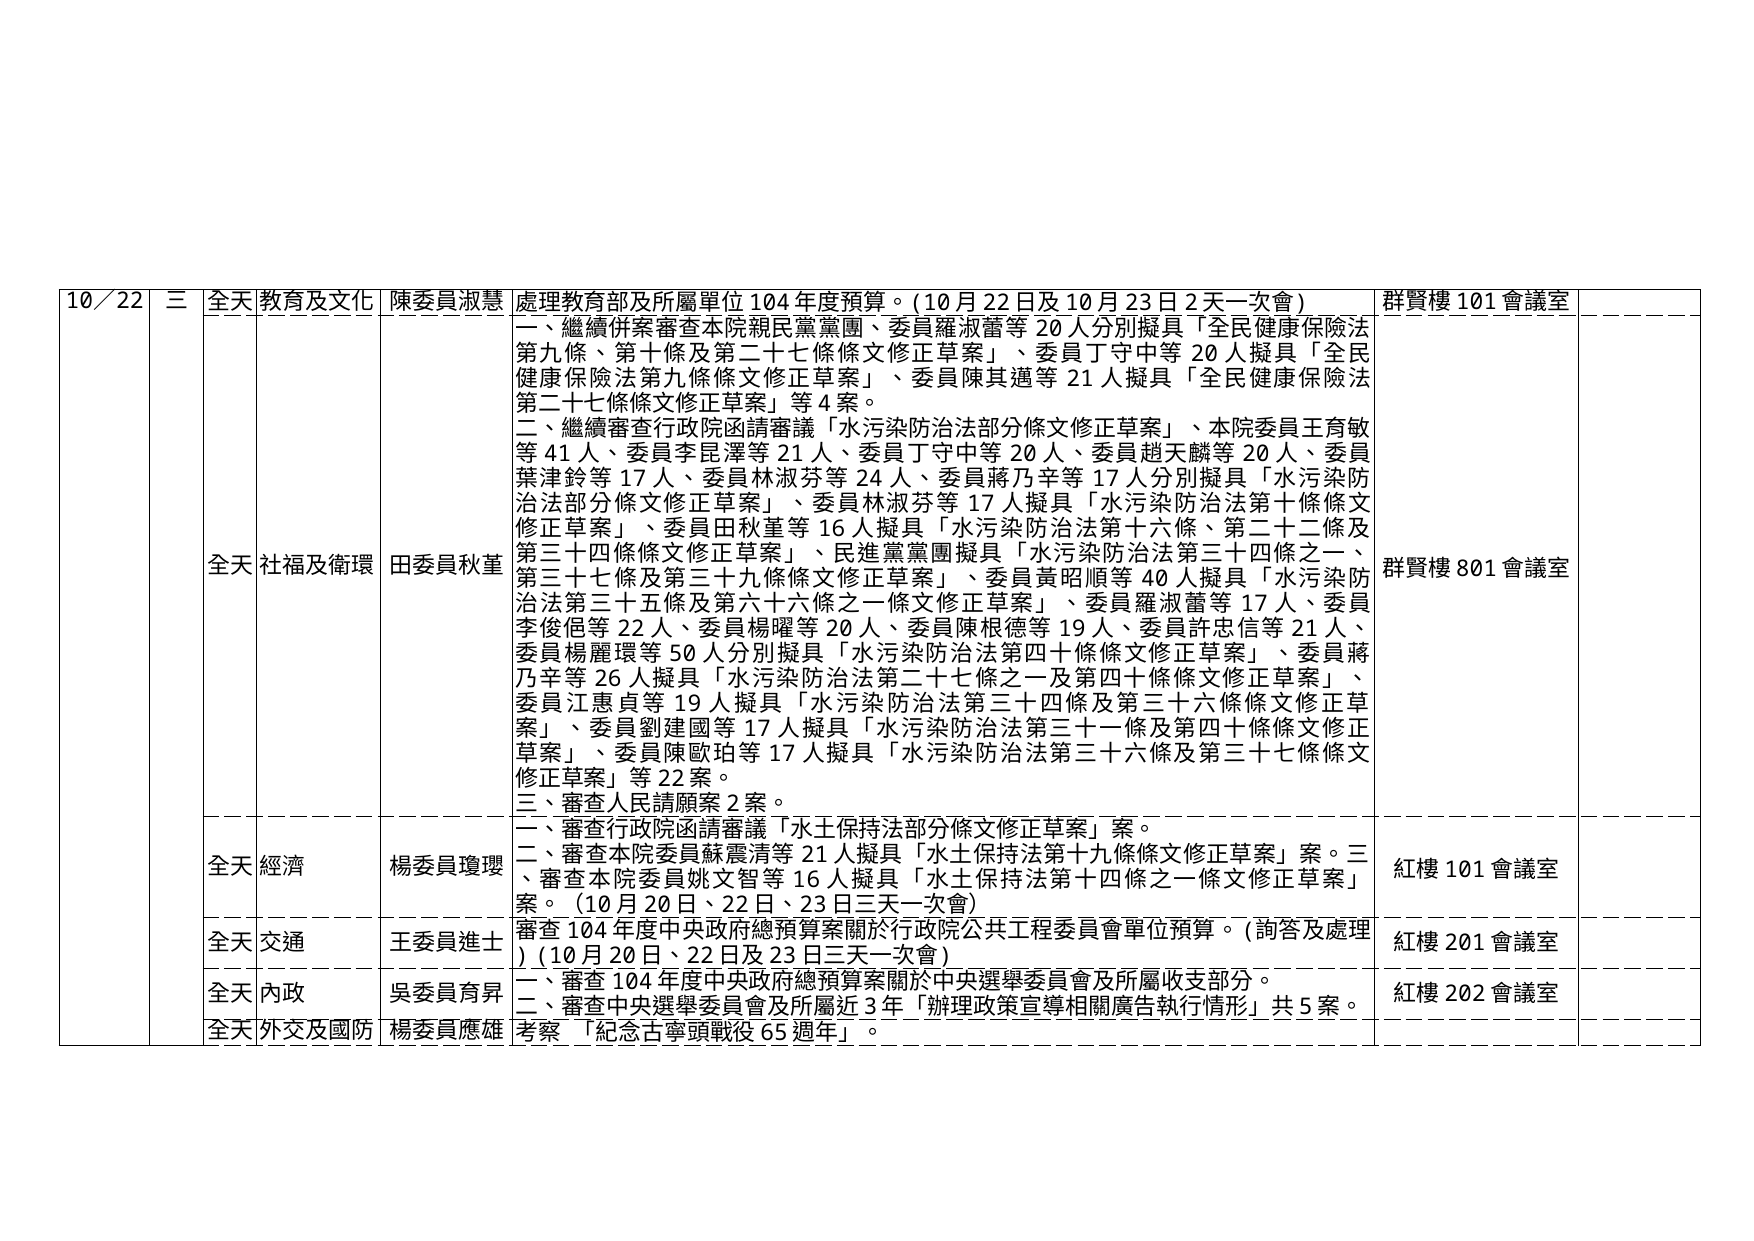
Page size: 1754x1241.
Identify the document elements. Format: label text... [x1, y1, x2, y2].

table_header 陳委員淑慧 [381, 290, 512, 315]
table_cell 群賢樓801會議室 [1375, 315, 1578, 816]
table_cell 全天 [204, 315, 256, 816]
table_cell 楊委員應雄 [381, 1019, 512, 1045]
table_cell 考察 「紀念古寧頭戰役65週年」。 [513, 1019, 1374, 1045]
table_cell 一、審查行政院函請審議「水土保持法部分條文修正草案」案。 二、審查本院委員蘇震清等21人擬具「水土保持法第十九條條文修正草案」案。三、審查本院委員姚文智等16人擬具「水土保持法第十四條之一條文修正草案」 案。（10月20日、22日、23日三天一次會） [513, 816, 1374, 917]
table_cell 吳委員育昇 [381, 968, 512, 1019]
table_cell 楊委員瓊瓔 [381, 816, 512, 917]
table_cell 全天 [204, 1019, 256, 1045]
table_header 三 [150, 290, 203, 1045]
table_cell [1579, 917, 1700, 968]
table_cell 全天 [204, 816, 256, 917]
table_cell 一、繼續併案審查本院親民黨黨團、委員羅淑蕾等20人分別擬具「全民健康保險法 第九條、第十條及第二十七條條文修正草案」、委員丁守中等20人擬具「全民 健康保險法第九條條文修正草案」、委員陳其邁等21人擬具「全民健康保險法 第二十七條條文修正草案」等4案。 二、繼續審查行政院函請審議「水污染防治法部分條文修正草案」、本院委員王育敏 等41人、委員李昆澤等21人、委員丁守中等20人、委員趙天麟等20人、委員 葉津鈴等17人、委員林淑芬等24人、委員蔣乃辛等17人分別擬具「水污染防 治法部分條文修正草案」、委員林淑芬等17人擬具「水污染防治法第十條條文 修正草案」、委員田秋堇等16人擬具「水污染防治法第十六條、第二十二條及 第三十四條條文修正草案」、民進黨黨團擬具「水污染防治法第三十四條之一、 第三十七條及第三十九條條文修正草案」、委員黃昭順等40人擬具「水污染防 治法第三十五條及第六十六條之一條文修正草案」、委員羅淑蕾等17人、委員 李俊俋等22人、委員楊曜等20人、委員陳根德等19人、委員許忠信等21人、 委員楊麗環等50人分別擬具「水污染防治法第四十條條文修正草案」、委員蔣 乃辛等26人擬具「水污染防治法第二十七條之一及第四十條條文修正草案」、 委員江惠貞等19人擬具「水污染防治法第三十四條及第三十六條條文修正草 案」、委員劉建國等17人擬具「水污染防治法第三十一條及第四十條條文修正 草案」、委員陳歐珀等17人擬具「水污染防治法第三十六條及第三十七條條文 修正草案」等22案。 三、審查人民請願案2案。 [513, 315, 1374, 816]
table_cell 田委員秋堇 [381, 315, 512, 816]
table_cell [1579, 315, 1700, 816]
table_cell 全天 [204, 968, 256, 1019]
table_cell [1579, 816, 1700, 917]
table_cell 全天 [204, 917, 256, 968]
table_header 10／22 [60, 290, 149, 1045]
table_cell 內政 [257, 968, 380, 1019]
table_cell 交通 [257, 917, 380, 968]
table_cell [1579, 1019, 1700, 1045]
table_header 群賢樓101會議室 [1375, 290, 1578, 315]
table_header [1579, 290, 1700, 315]
table_header 教育及文化 [257, 290, 380, 315]
table_cell 經濟 [257, 816, 380, 917]
table_header 處理教育部及所屬單位104年度預算。(10月22日及10月23日2天一次會) [513, 290, 1374, 315]
table_cell [1579, 968, 1700, 1019]
table_cell 審查104年度中央政府總預算案關於行政院公共工程委員會單位預算。(詢答及處理) (10月20日、22日及23日三天一次會) [513, 917, 1374, 968]
table_cell [1375, 1019, 1578, 1045]
table_cell 一、審查104年度中央政府總預算案關於中央選舉委員會及所屬收支部分。 二、審查中央選舉委員會及所屬近3年「辦理政策宣導相關廣告執行情形」共5案。 [513, 968, 1374, 1019]
table_cell 紅樓202會議室 [1375, 968, 1578, 1019]
table_cell 社福及衛環 [257, 315, 380, 816]
table_cell 王委員進士 [381, 917, 512, 968]
table_cell 紅樓201會議室 [1375, 917, 1578, 968]
table_cell 紅樓101會議室 [1375, 816, 1578, 917]
table_header 全天 [204, 290, 256, 315]
table_cell 外交及國防 [257, 1019, 380, 1045]
